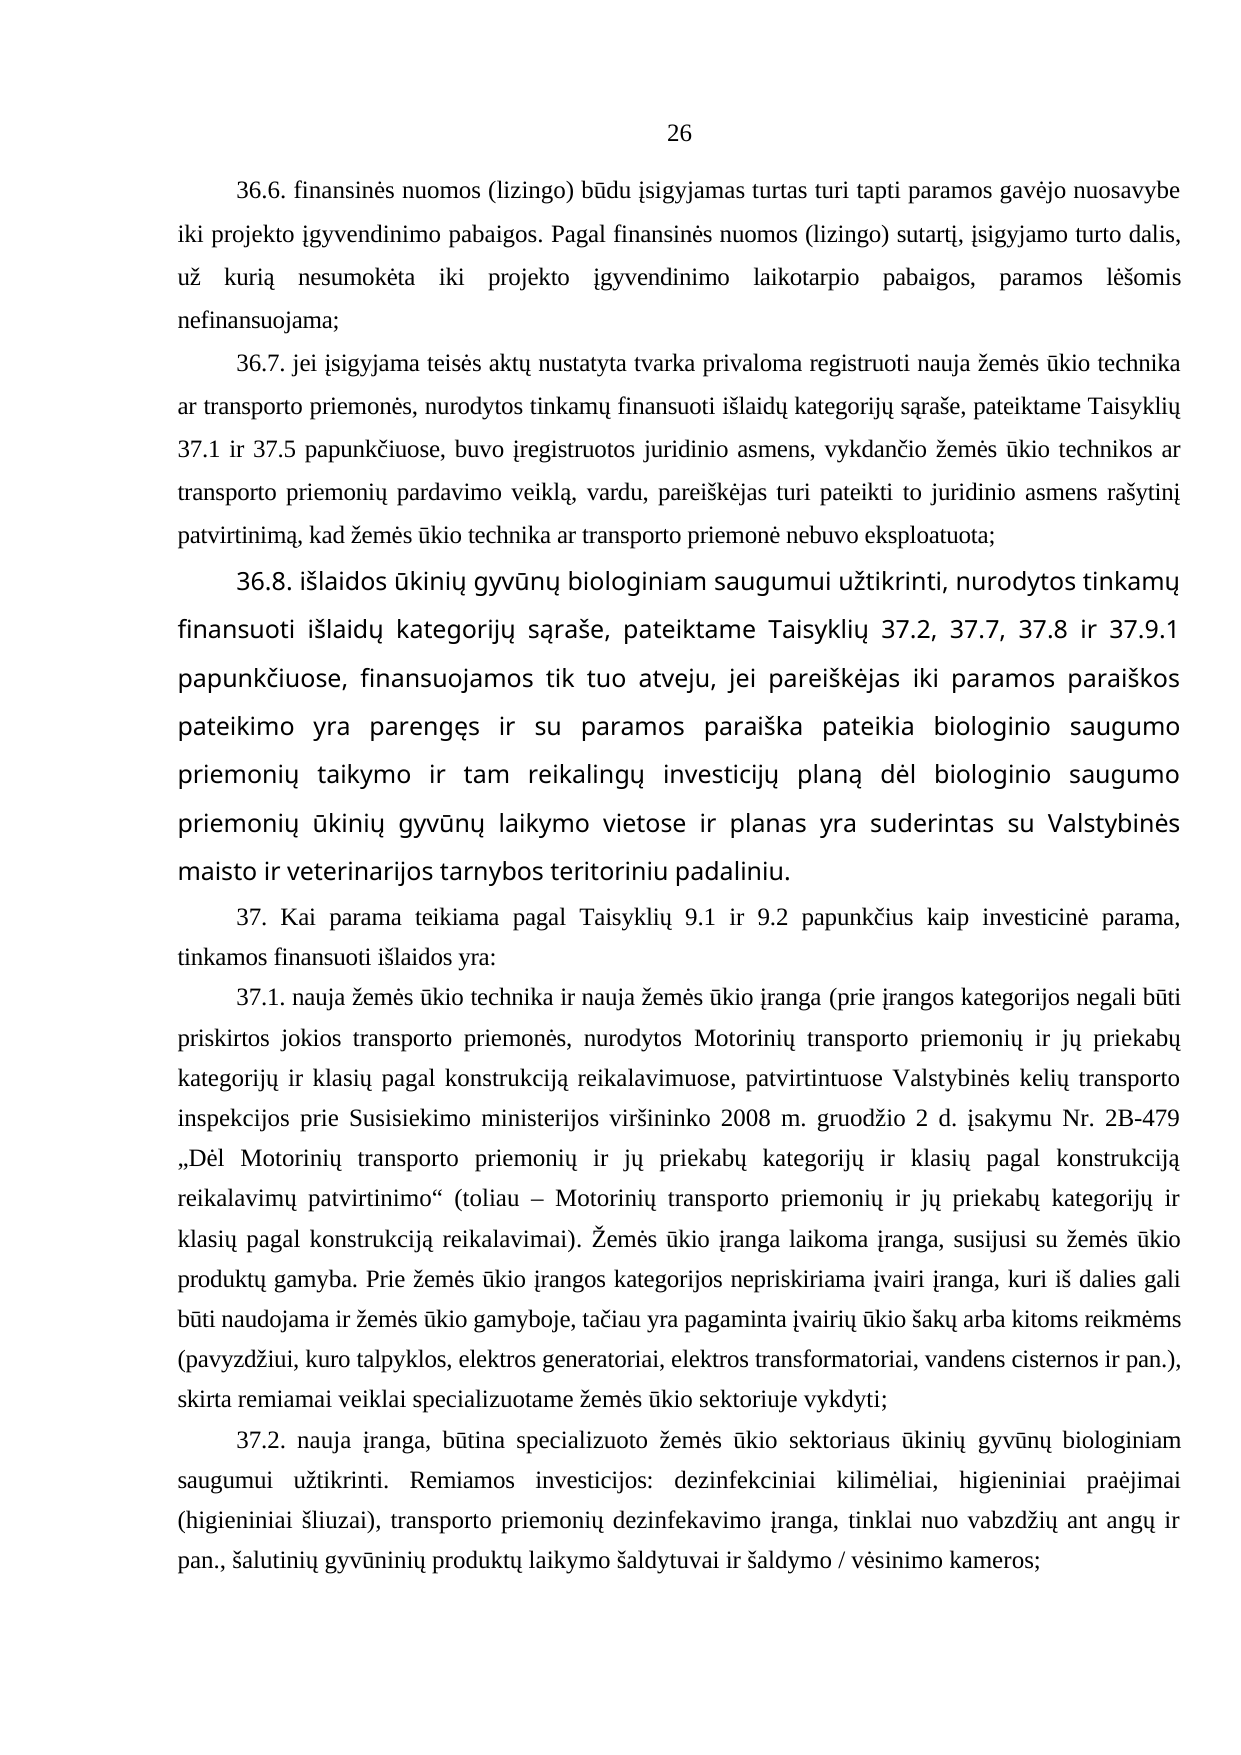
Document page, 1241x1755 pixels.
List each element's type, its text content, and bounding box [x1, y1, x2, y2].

text 37.2. nauja įranga, būtina specializuoto žemės ūkio sektoriaus ūkinių gyvūnų biologiniam saugumui užtikrinti. Remiamos investicijos: dezinfekciniai kilimėliai, higieniniai praėjimai (higieniniai šliuzai), transporto priemonių dezinfekavimo įranga, tinklai nuo vabzdžių ant angų ir pan., šalutinių gyvūninių produktų laikymo šaldytuvai ir šaldymo / vėsinimo kameros; [177, 1425, 1181, 1574]
text 36.6. finansinės nuomos (lizingo) būdu įsigyjamas turtas turi tapti paramos gavėjo nuosavybe iki projekto įgyvendinimo pabaigos. Pagal finansinės nuomos (lizingo) sutartį, įsigyjamo turto dalis, už kurią nesumokėta iki projekto įgyvendinimo laikotarpio pabaigos, paramos lėšomis nefinansuojama; [177, 176, 1181, 334]
text 37. Kai parama teikiama pagal Taisyklių 9.1 ir 9.2 papunkčius kaip investicinė parama, tinkamos finansuoti išlaidos yra: [177, 902, 1181, 971]
text 37.1. nauja žemės ūkio technika ir nauja žemės ūkio įranga (prie įrangos kategorijos negali būti priskirtos jokios transporto priemonės, nurodytos Motorinių transporto priemonių ir jų priekabų kategorijų ir klasių pagal konstrukciją reikalavimuose, patvirtintuose Valstybinės kelių transporto inspekcijos prie Susisiekimo ministerijos viršininko 2008 m. gruodžio 2 d. įsakymu Nr. 2B-479 „Dėl Motorinių transporto priemonių ir jų priekabų kategorijų ir klasių pagal konstrukciją reikalavimų patvirtinimo“ (toliau – Motorinių transporto priemonių ir jų priekabų kategorijų ir klasių pagal konstrukciją reikalavimai). Žemės ūkio įranga laikoma įranga, susijusi su žemės ūkio produktų gamyba. Prie žemės ūkio įrangos kategorijos nepriskiriama įvairi įranga, kuri iš dalies gali būti naudojama ir žemės ūkio gamyboje, tačiau yra pagaminta įvairių ūkio šakų arba kitoms reikmėms (pavyzdžiui, kuro talpyklos, elektros generatoriai, elektros transformatoriai, vandens cisternos ir pan.), skirta remiamai veiklai specializuotame žemės ūkio sektoriuje vykdyti; [177, 982, 1181, 1413]
text 36.7. jei įsigyjama teisės aktų nustatyta tvarka privaloma registruoti nauja žemės ūkio technika ar transporto priemonės, nurodytos tinkamų finansuoti išlaidų kategorijų sąraše, pateiktame Taisyklių 37.1 ir 37.5 papunkčiuose, buvo įregistruotos juridinio asmens, vykdančio žemės ūkio technikos ar transporto priemonių pardavimo veiklą, vardu, pareiškėjas turi pateikti to juridinio asmens rašytinį patvirtinimą, kad žemės ūkio technika ar transporto priemonė nebuvo eksploatuota; [177, 348, 1181, 549]
text 36.8. išlaidos ūkinių gyvūnų biologiniam saugumui užtikrinti, nurodytos tinkamų finansuoti išlaidų kategorijų sąraše, pateiktame Taisyklių 37.2, 37.7, 37.8 ir 37.9.1 papunkčiuose, finansuojamos tik tuo atveju, jei pareiškėjas iki paramos paraiškos pateikimo yra parengęs ir su paramos paraiška pateikia biologinio saugumo priemonių taikymo ir tam reikalingų investicijų planą dėl biologinio saugumo priemonių ūkinių gyvūnų laikymo vietose ir planas yra suderintas su Valstybinės maisto ir veterinarijos tarnybos teritoriniu padaliniu. [177, 564, 1181, 888]
